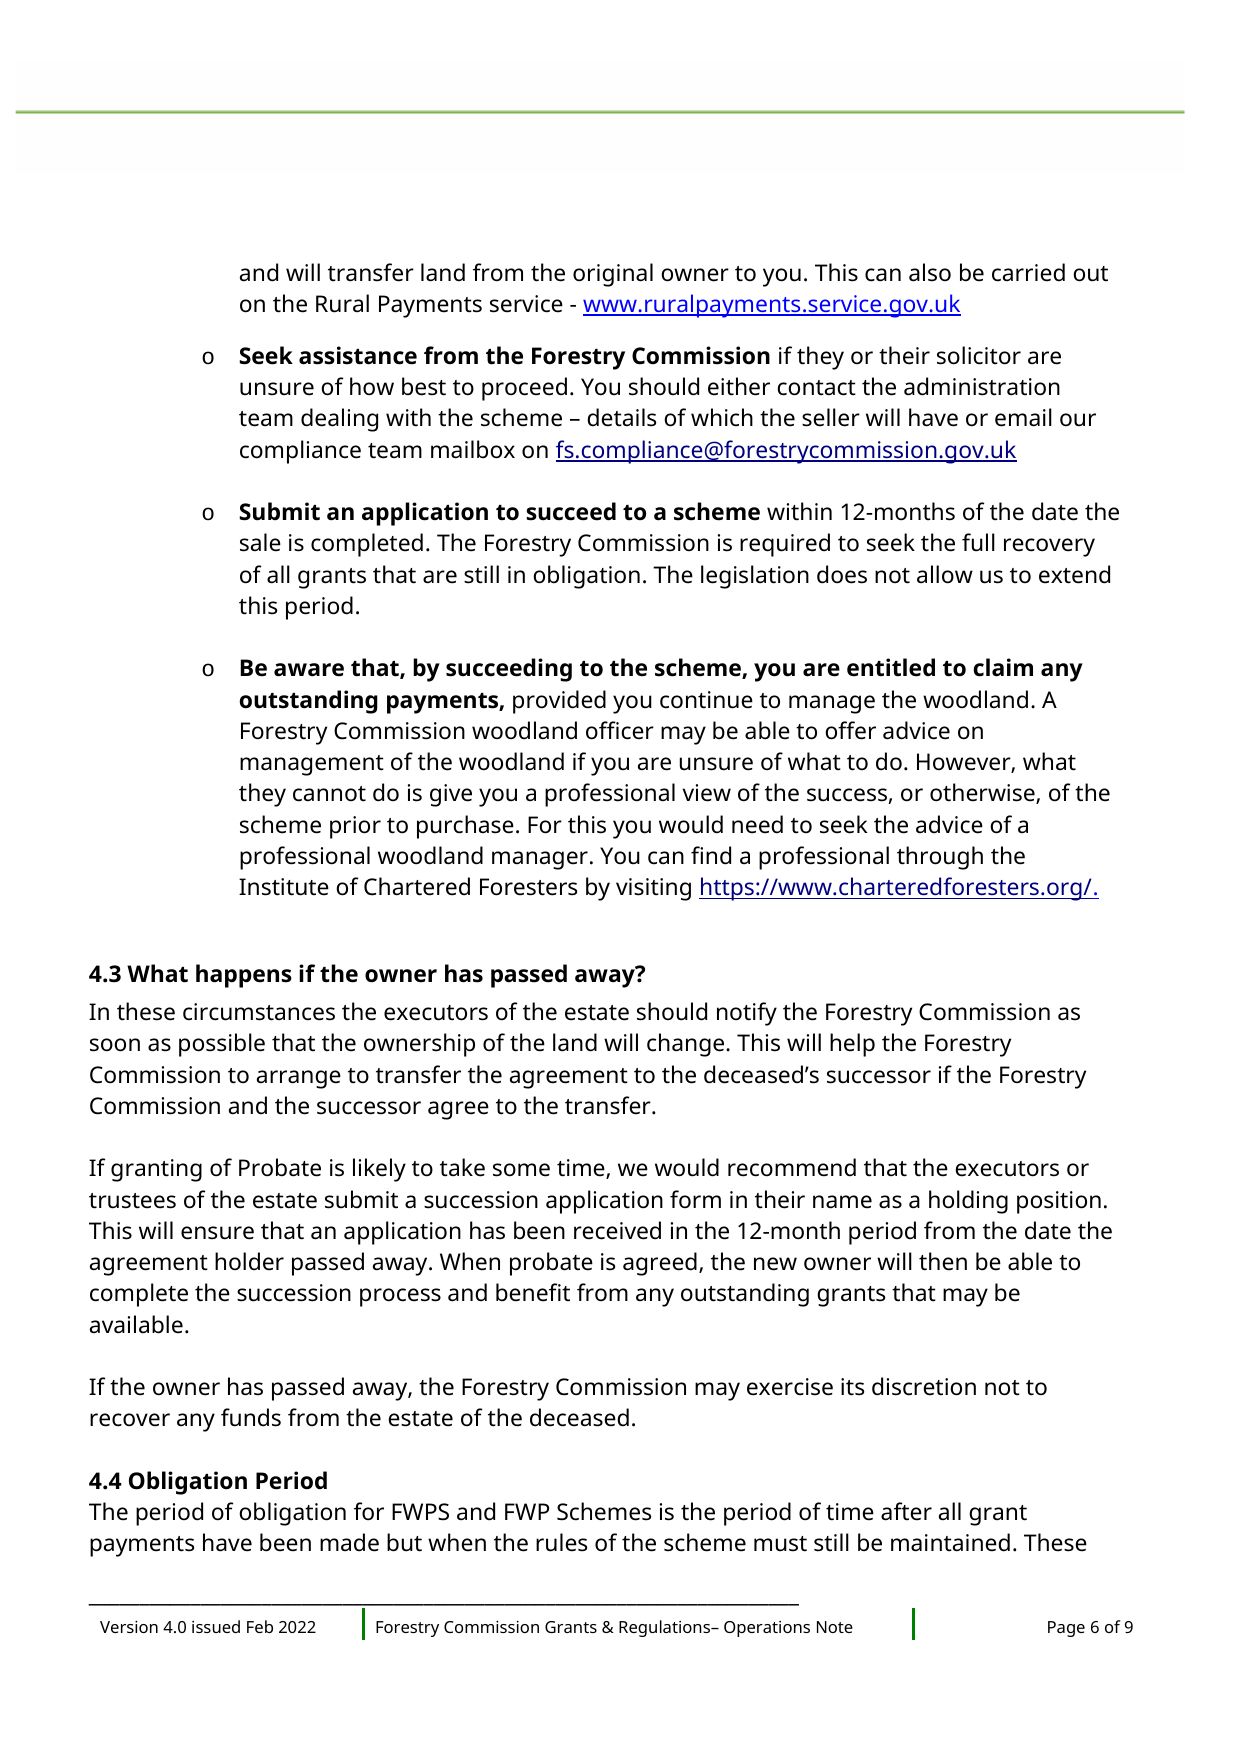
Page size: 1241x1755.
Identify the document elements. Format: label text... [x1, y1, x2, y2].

text 4.4 Obligation Period [89, 1464, 1122, 1496]
text If the owner has passed away, the Forestry Commission may exercise its discretion not to recover any funds from the estate of the deceased. [89, 1371, 1122, 1433]
list Seek assistance from the Forestry Commission if they or their solicitor are unsure of how best to proceed. You should either contact the administration team dealing with the scheme – details of which the seller will have or email our compliance team mailbox on fs.compliance@forestrycommission.gov.uk [201, 339, 1122, 464]
subtitle 4.3 What happens if the owner has passed away? [89, 958, 1122, 989]
list Be aware that, by succeeding to the scheme, you are entitled to claim any outstanding payments, provided you continue to manage the woodland. A Forestry Commission woodland officer may be able to offer advice on management of the woodland if you are unsure of what to do. However, what they cannot do is give you a professional view of the success, or otherwise, of the scheme prior to purchase. For this you would need to seek the advice of a professional woodland manager. You can find a professional through the Institute of Chartered Foresters by visiting https://www.charteredforesters.org/. [201, 652, 1122, 902]
list and will transfer land from the original owner to you. This can also be carried out on the Rural Payments service - www.ruralpayments.service.gov.uk [201, 177, 1122, 318]
text In these circumstances the executors of the estate should notify the Forestry Commission as soon as possible that the ownership of the land will change. This will help the Forestry Commission to arrange to transfer the agreement to the deceased’s successor if the Forestry Commission and the successor agree to the transfer. [89, 996, 1122, 1121]
text If granting of Probate is likely to take some time, we would recommend that the executors or trustees of the estate submit a succession application form in their name as a holding position. This will ensure that an application has been received in the 12-month period from the date the agreement holder passed away. When probate is agreed, the new owner will then be able to complete the succession process and benefit from any outstanding grants that may be available. [89, 1152, 1122, 1339]
text The period of obligation for FWPS and FWP Schemes is the period of time after all grant payments have been made but when the rules of the scheme must still be maintained. These [89, 1496, 1122, 1558]
list Submit an application to succeed to a scheme within 12-months of the date the sale is completed. The Forestry Commission is required to seek the full recovery of all grants that are still in obligation. The legislation does not allow us to extend this period. [201, 496, 1122, 621]
